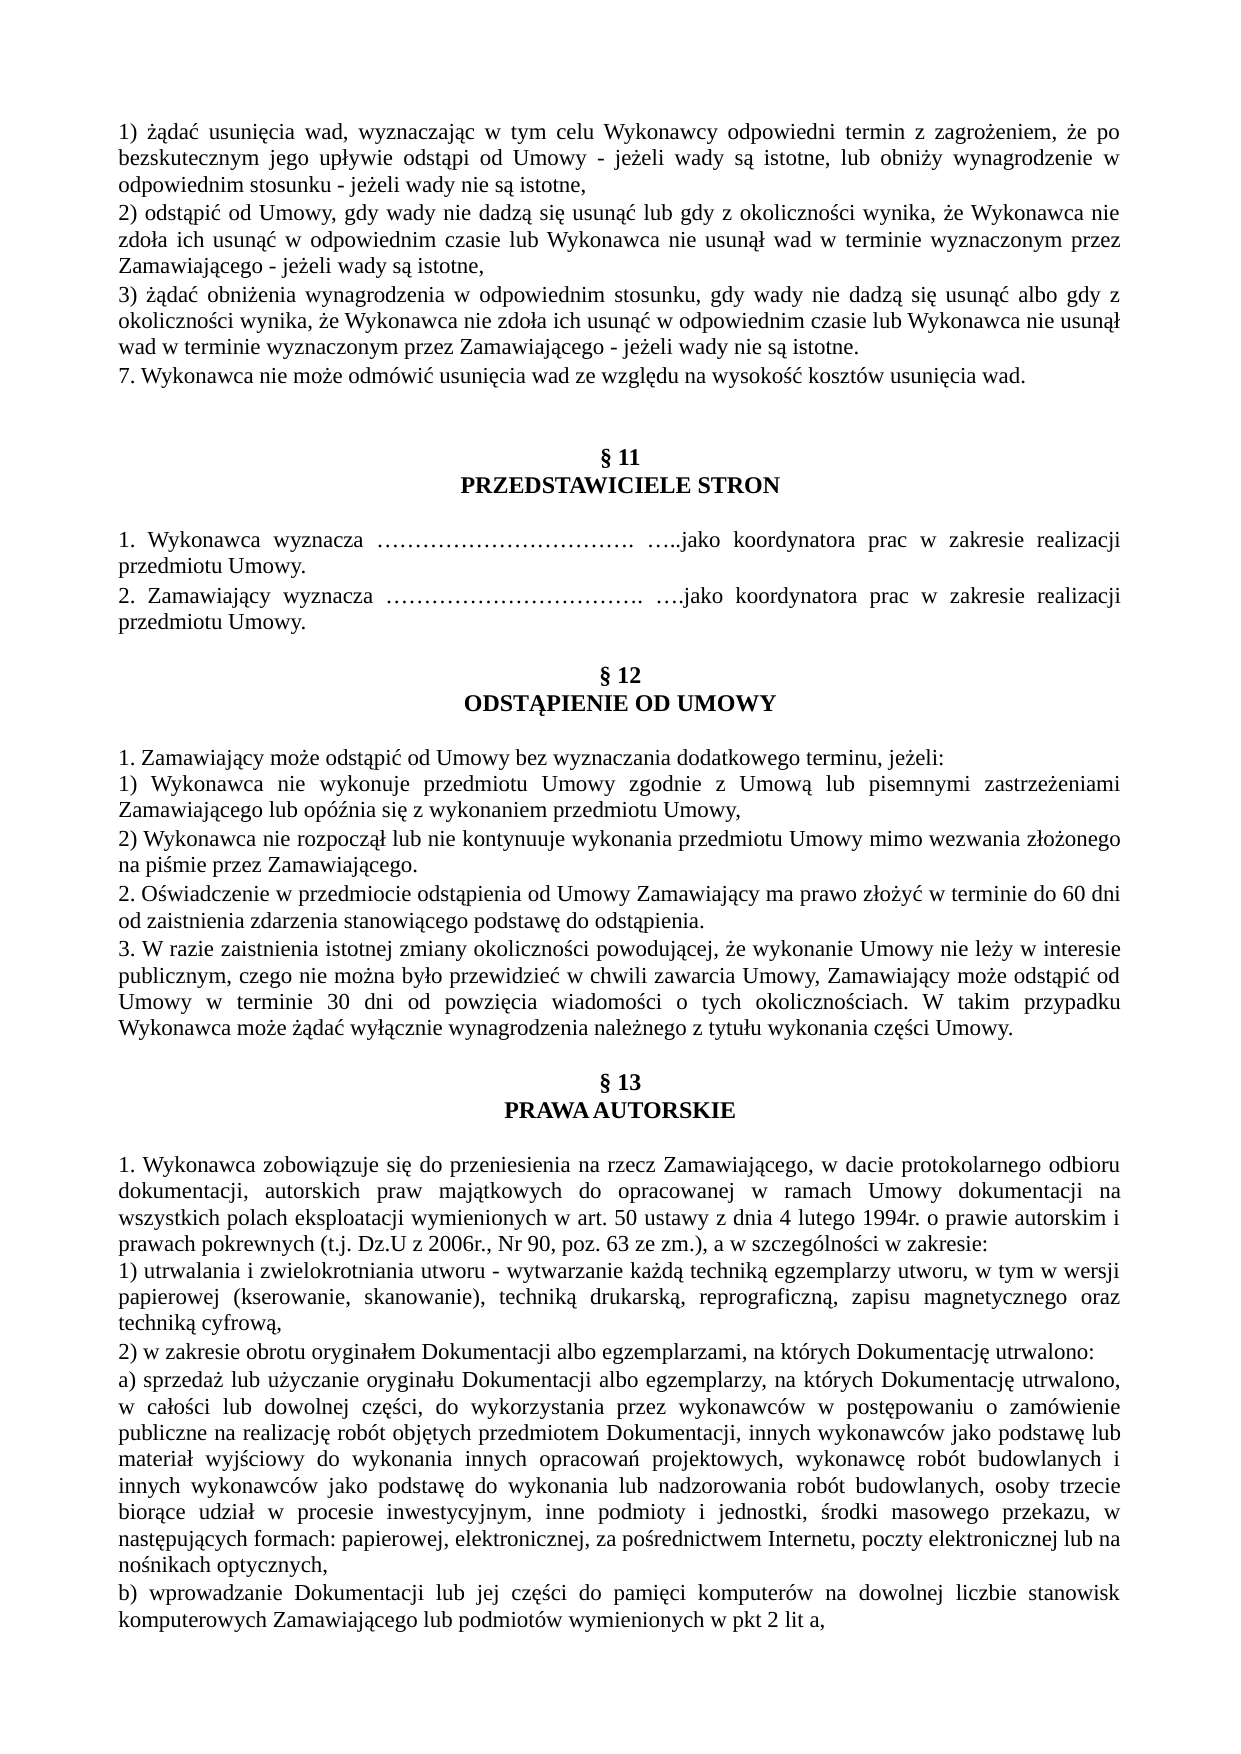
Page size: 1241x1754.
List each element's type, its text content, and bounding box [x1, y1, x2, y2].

text 3) żądać obniżenia wynagrodzenia w odpowiednim stosunku, gdy wady nie dadzą się usunąć albo gdy z okoliczności wynika, że Wykonawca nie zdoła ich usunąć w odpowiednim czasie lub Wykonawca nie usunął wad w terminie wyznaczonym przez Zamawiającego - jeżeli wady nie są istotne. [118, 281, 1122, 360]
text 1) utrwalania i zwielokrotniania utworu - wytwarzanie każdą techniką egzemplarzy utworu, w tym w wersji papierowej (kserowanie, skanowanie), techniką drukarską, reprograficzną, zapisu magnetycznego oraz techniką cyfrową, [118, 1257, 1122, 1336]
text ODSTĄPIENIE OD UMOWY [118, 688, 1122, 716]
text 1) żądać usunięcia wad, wyznaczając w tym celu Wykonawcy odpowiedni termin z zagrożeniem, że po bezskutecznym jego upływie odstąpi od Umowy - jeżeli wady są istotne, lub obniży wynagrodzenie w odpowiednim stosunku - jeżeli wady nie są istotne, [118, 118, 1122, 197]
text 2. Zamawiający wyznacza ……………………………. ….jako koordynatora prac w zakresie realizacji przedmiotu Umowy. [118, 582, 1122, 634]
text § 13 [118, 1068, 1122, 1096]
text 2) w zakresie obrotu oryginałem Dokumentacji albo egzemplarzami, na których Dokumentację utrwalono: [118, 1338, 1122, 1364]
text 1. Wykonawca zobowiązuje się do przeniesienia na rzecz Zamawiającego, w dacie protokolarnego odbioru dokumentacji, autorskich praw majątkowych do opracowanej w ramach Umowy dokumentacji na wszystkich polach eksploatacji wymienionych w art. 50 ustawy z dnia 4 lutego 1994r. o prawie autorskim i prawach pokrewnych (t.j. Dz.U z 2006r., Nr 90, poz. 63 ze zm.), a w szczególności w zakresie: [118, 1151, 1122, 1257]
text § 12 [118, 661, 1122, 688]
text 1. Wykonawca wyznacza ……………………………. …..jako koordynatora prac w zakresie realizacji przedmiotu Umowy. [118, 526, 1122, 579]
text 2. Oświadczenie w przedmiocie odstąpienia od Umowy Zamawiający ma prawo złożyć w terminie do 60 dni od zaistnienia zdarzenia stanowiącego podstawę do odstąpienia. [118, 880, 1122, 933]
text 2) Wykonawca nie rozpoczął lub nie kontynuuje wykonania przedmiotu Umowy mimo wezwania złożonego na piśmie przez Zamawiającego. [118, 825, 1122, 878]
text 1) Wykonawca nie wykonuje przedmiotu Umowy zgodnie z Umową lub pisemnymi zastrzeżeniami Zamawiającego lub opóźnia się z wykonaniem przedmiotu Umowy, [118, 770, 1122, 823]
text PRZEDSTAWICIELE STRON [118, 471, 1122, 499]
text PRAWA AUTORSKIE [118, 1096, 1122, 1124]
text 7. Wykonawca nie może odmówić usunięcia wad ze względu na wysokość kosztów usunięcia wad. [118, 362, 1122, 388]
text § 11 [118, 443, 1122, 471]
text 2) odstąpić od Umowy, gdy wady nie dadzą się usunąć lub gdy z okoliczności wynika, że Wykonawca nie zdoła ich usunąć w odpowiednim czasie lub Wykonawca nie usunął wad w terminie wyznaczonym przez Zamawiającego - jeżeli wady są istotne, [118, 199, 1122, 278]
text a) sprzedaż lub użyczanie oryginału Dokumentacji albo egzemplarzy, na których Dokumentację utrwalono, w całości lub dowolnej części, do wykorzystania przez wykonawców w postępowaniu o zamówienie publiczne na realizację robót objętych przedmiotem Dokumentacji, innych wykonawców jako podstawę lub materiał wyjściowy do wykonania innych opracowań projektowych, wykonawcę robót budowlanych i innych wykonawców jako podstawę do wykonania lub nadzorowania robót budowlanych, osoby trzecie biorące udział w procesie inwestycyjnym, inne podmioty i jednostki, środki masowego przekazu, w następujących formach: papierowej, elektronicznej, za pośrednictwem Internetu, poczty elektronicznej lub na nośnikach optycznych, [118, 1366, 1122, 1577]
text b) wprowadzanie Dokumentacji lub jej części do pamięci komputerów na dowolnej liczbie stanowisk komputerowych Zamawiającego lub podmiotów wymienionych w pkt 2 lit a, [118, 1579, 1122, 1632]
text 1. Zamawiający może odstąpić od Umowy bez wyznaczania dodatkowego terminu, jeżeli: [118, 744, 1122, 770]
text 3. W razie zaistnienia istotnej zmiany okoliczności powodującej, że wykonanie Umowy nie leży w interesie publicznym, czego nie można było przewidzieć w chwili zawarcia Umowy, Zamawiający może odstąpić od Umowy w terminie 30 dni od powzięcia wiadomości o tych okolicznościach. W takim przypadku Wykonawca może żądać wyłącznie wynagrodzenia należnego z tytułu wykonania części Umowy. [118, 935, 1122, 1041]
